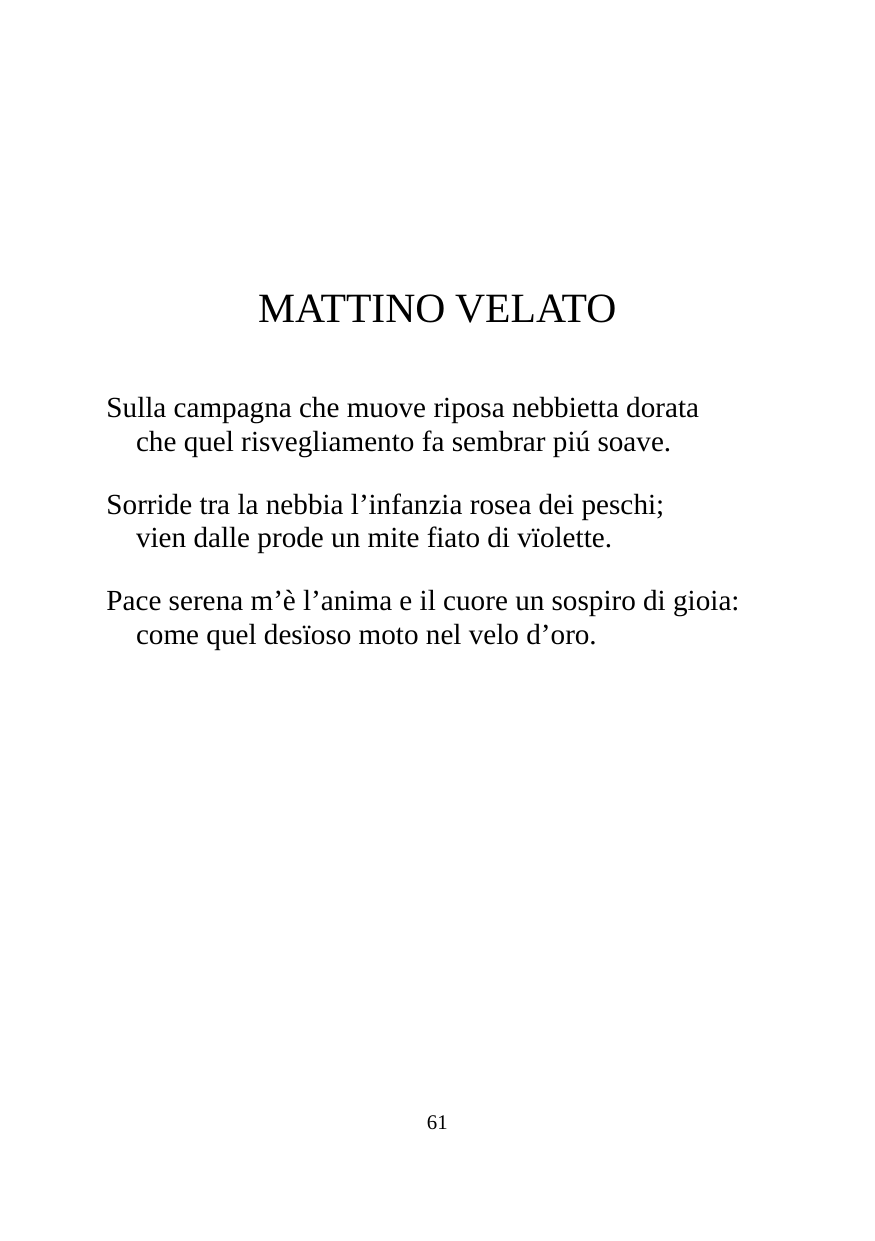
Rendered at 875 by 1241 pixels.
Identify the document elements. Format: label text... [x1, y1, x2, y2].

text Sulla campagna che muove riposa nebbietta dorata che quel risvegliamento fa sembrar piú soave. [106, 390, 768, 457]
text Sorride tra la nebbia l’infanzia rosea dei peschi; vien dalle prode un mite fiato di vïolette. [106, 487, 768, 554]
subtitle MATTINO VELATO [106, 283, 768, 331]
text Pace serena m’è l’anima e il cuore un sospiro di gioia: come quel desïoso moto nel velo d’oro. [106, 583, 768, 651]
